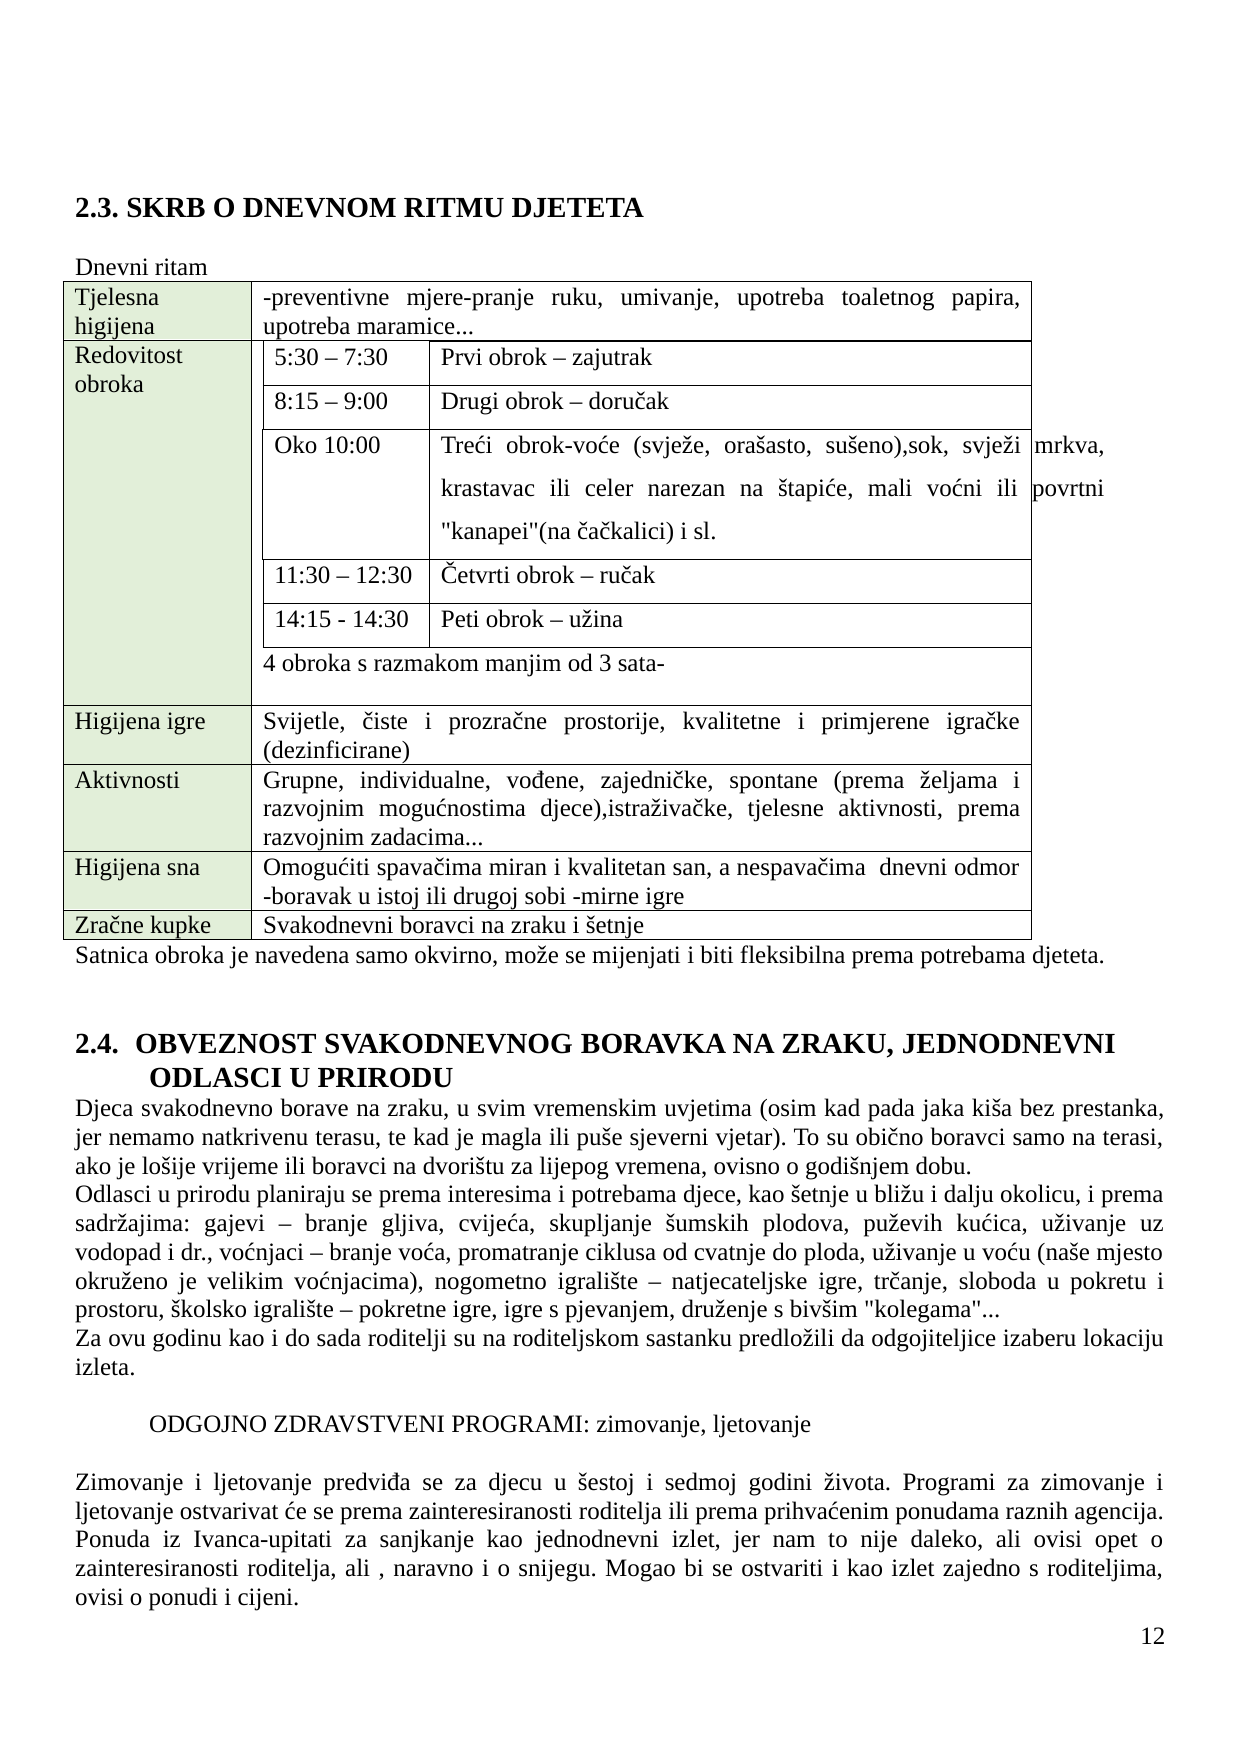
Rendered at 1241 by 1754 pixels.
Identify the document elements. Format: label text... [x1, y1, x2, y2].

table_cell Redovitost obroka [64, 341, 251, 705]
text 2.3. SKRB O DNEVNOM RITMU DJETETA [75, 190, 1165, 223]
table_cell 8:15 – 9:00 [264, 386, 429, 429]
table_cell Aktivnosti [64, 765, 251, 851]
text Zimovanje i ljetovanje predviđa se za djecu u šestoj i sedmoj godini života. Programi za zimovanje i ljetovanje ostvarivat će se prema zainteresiranosti roditelja ili prema prihvaćenim ponudama raznih agencija. [75, 1467, 1165, 1524]
table_header Prvi obrok – zajutrak [430, 342, 1031, 385]
text Dnevni ritam [75, 252, 1165, 281]
table_cell Zračne kupke [64, 911, 251, 939]
table_cell Higijena sna [64, 852, 251, 909]
table_cell Drugi obrok – doručak [430, 386, 1031, 429]
table_cell Oko 10:00 [263, 430, 429, 559]
table_header -preventivne mjere-pranje ruku, umivanje, upotreba toaletnog papira, upotreba maramice... [252, 282, 1031, 339]
text Za ovu godinu kao i do sada roditelji su na roditeljskom sastanku predložili da odgojiteljice izaberu lokaciju izleta. [75, 1323, 1165, 1381]
table_cell 11:30 – 12:30 [264, 560, 429, 603]
text Djeca svakodnevno borave na zraku, u svim vremenskim uvjetima (osim kad pada jaka kiša bez prestanka, jer nemamo natkrivenu terasu, te kad je magla ili puše sjeverni vjetar). To su obično boravci samo na terasi, ako je lošije vrijeme ili boravci na dvorištu za lijepog vremena, ovisno o godišnjem dobu. [75, 1093, 1165, 1179]
text Satnica obroka je navedena samo okvirno, može se mijenjati i biti fleksibilna prema potrebama djeteta. [75, 940, 1165, 969]
text Odlasci u prirodu planiraju se prema interesima i potrebama djece, kao šetnje u bližu i dalju okolicu, i prema sadržajima: gajevi – branje gljiva, cvijeća, skupljanje šumskih plodova, puževih kućica, uživanje uz vodopad i dr., voćnjaci – branje voća, promatranje ciklusa od cvatnje do ploda, uživanje u voću (naše mjesto okruženo je velikim voćnjacima), nogometno igralište – natjecateljske igre, trčanje, sloboda u pokretu i prostoru, školsko igralište – pokretne igre, igre s pjevanjem, druženje s bivšim "kolegama"... [75, 1179, 1165, 1323]
table_cell Omogućiti spavačima miran i kvalitetan san, a nespavačima dnevni odmor -boravak u istoj ili drugoj sobi -mirne igre [252, 852, 1031, 909]
table_cell Svakodnevni boravci na zraku i šetnje [252, 911, 1031, 939]
table_cell 4 obroka s razmakom manjim od 3 sata- [252, 341, 1031, 705]
table_cell Četvrti obrok – ručak [430, 560, 1031, 603]
text ODGOJNO ZDRAVSTVENI PROGRAMI: zimovanje, ljetovanje [75, 1409, 1165, 1438]
table_header 5:30 – 7:30 [264, 341, 429, 385]
table_header Tjelesna higijena [64, 282, 251, 339]
table_cell Svijetle, čiste i prozračne prostorije, kvalitetne i primjerene igračke (dezinficirane) [252, 706, 1031, 764]
text Ponuda iz Ivanca-upitati za sanjkanje kao jednodnevni izlet, jer nam to nije daleko, ali ovisi opet o zainteresiranosti roditelja, ali , naravno i o snijegu. Mogao bi se ostvariti i kao izlet zajedno s roditeljima, ovisi o ponudi i cijeni. [75, 1524, 1165, 1611]
table_cell Peti obrok – užina [430, 604, 1031, 647]
table_cell Grupne, individualne, vođene, zajedničke, spontane (prema željama i razvojnim mogućnostima djece),istraživačke, tjelesne aktivnosti, prema razvojnim zadacima... [252, 765, 1031, 851]
text 2.4. OBVEZNOST SVAKODNEVNOG BORAVKA NA ZRAKU, JEDNODNEVNI ODLASCI U PRIRODU [75, 1026, 1165, 1093]
table_cell 14:15 - 14:30 [264, 604, 429, 647]
table_cell Higijena igre [64, 706, 251, 764]
table_cell Treći obrok-voće (svježe, orašasto, sušeno),sok, svježi mrkva, krastavac ili celer narezan na štapiće, mali voćni ili povrtni "kanapei"(na čačkalici) i sl. [430, 430, 1031, 559]
